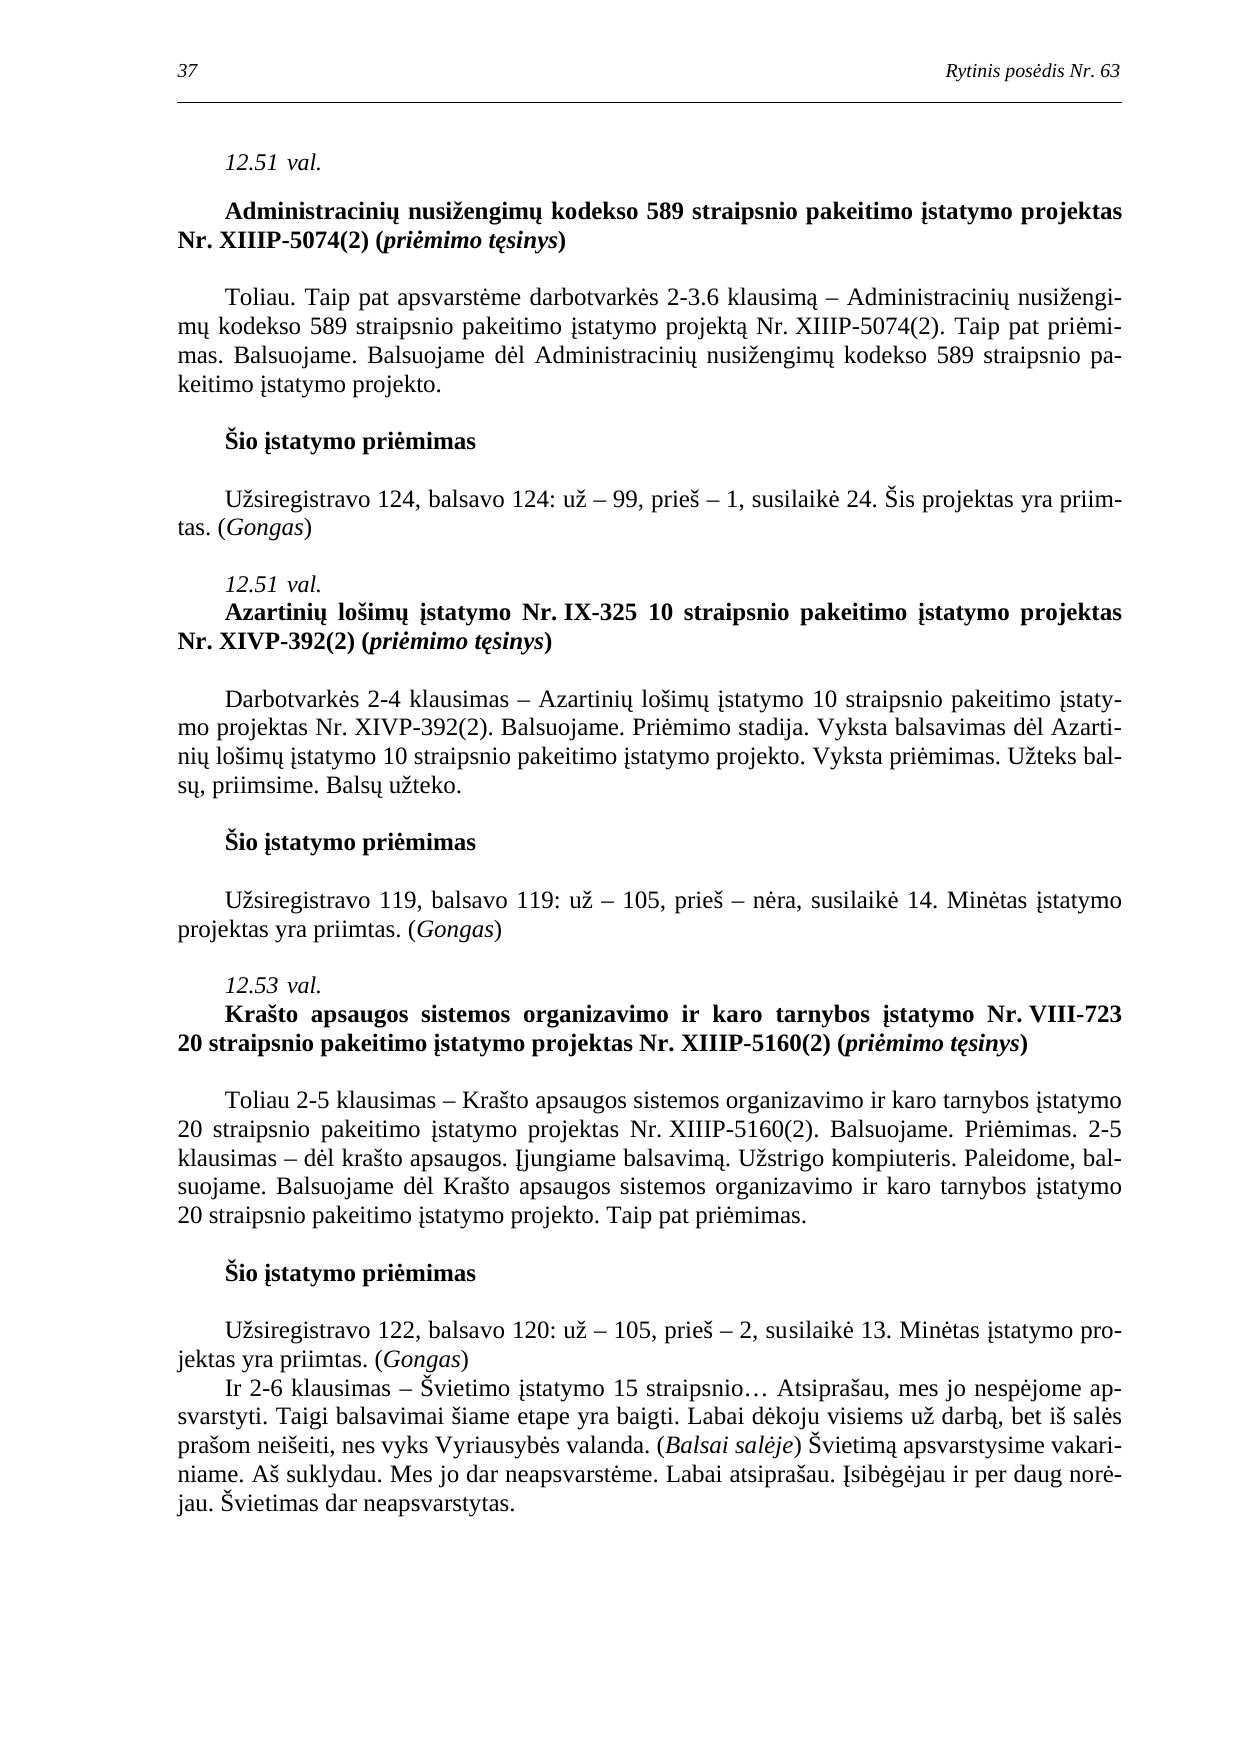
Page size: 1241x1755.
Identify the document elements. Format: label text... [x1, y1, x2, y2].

text 12.51 val. [224, 570, 1122, 597]
text Už­si­re­gist­ra­vo 122, bal­sa­vo 120: už – 105, prieš – 2, su­si­lai­kė 13. Mi­nė­tas įsta­ty­mo pro­jek­tas yra pri­im­tas. (Gon­gas) [177, 1315, 1122, 1373]
text Ir 2-6 klau­si­mas – Švie­ti­mo įsta­ty­mo 15 straips­nio… At­si­pra­šau, mes jo ne­spė­jo­me ap­svars­ty­ti. Tai­gi bal­sa­vi­mai šia­me eta­pe yra baig­ti. La­bai dė­ko­ju vi­siems už dar­bą, bet iš sa­lės pra­šom ne­iš­ei­ti, nes vyks Vy­riau­sy­bės valanda. (Bal­sai sa­lė­je) Švie­ti­mą ap­svars­ty­si­me va­ka­ri­nia­me. Aš su­kly­dau. Mes jo dar ne­ap­svars­tė­me. La­bai at­si­pra­šau. Įsi­bė­gė­jau ir per daug no­rė­jau. Švie­ti­mas dar ne­ap­svars­ty­tas. [177, 1373, 1122, 1516]
text Už­si­re­gist­ra­vo 124, bal­sa­vo 124: už – 99, prieš – 1, su­si­lai­kė 24. Šis pro­jek­tas yra pri­im­tas. (Gon­gas) [177, 484, 1122, 541]
text To­liau. Taip pat ap­svars­tė­me dar­bo­tvarkės 2-3.6 klau­si­mą – Ad­mi­nist­ra­ci­nių nu­si­žen­gi­mų ko­dek­so 589 straips­nio pa­kei­ti­mo įsta­ty­mo pro­jek­tą Nr. XIIIP-5074(2). Taip pat pri­ėmi­mas. Bal­suo­ja­me. Bal­suo­ja­me dėl Ad­mi­nist­ra­ci­nių nu­si­žen­gi­mų ko­dek­so 589 straips­nio pa­kei­ti­mo įsta­ty­mo pro­jek­to. [177, 282, 1122, 397]
text Azar­ti­nių lo­ši­mų įsta­ty­mo Nr. IX-325 10 straips­nio pa­kei­ti­mo įsta­ty­mo pro­jek­tas Nr. XIVP-392(2) (pri­ėmi­mo tę­si­nys) [177, 597, 1122, 655]
text Už­si­re­gist­ra­vo 119, bal­sa­vo 119: už – 105, prieš – nė­ra, su­si­lai­kė 14. Mi­nė­tas įsta­ty­mo pro­jek­tas yra pri­im­tas. (Gon­gas) [177, 885, 1122, 942]
text Šio įsta­ty­mo pri­ėmi­mas [177, 827, 1122, 856]
text Šio įsta­ty­mo pri­ėmi­mas [177, 1258, 1122, 1286]
text Šio įsta­ty­mo pri­ėmi­mas [177, 426, 1122, 455]
text 12.51 val. [224, 148, 1122, 175]
text 12.53 val. [224, 971, 1122, 999]
text Dar­bo­tvarkės 2-4 klau­si­mas – Azar­ti­nių lo­ši­mų įsta­ty­mo 10 straips­nio pa­kei­ti­mo įsta­ty­mo pro­jek­tas Nr. XIVP-392(2). Bal­suo­ja­me. Pri­ėmi­mo sta­di­ja. Vyks­ta bal­sa­vi­mas dėl Azar­ti­nių lo­ši­mų įsta­ty­mo 10 straips­nio pa­kei­ti­mo įsta­ty­mo pro­jek­to. Vyks­ta pri­ėmi­mas. Už­teks bal­sų, pri­im­si­me. Bal­sų už­te­ko. [177, 684, 1122, 799]
text To­liau 2-5 klau­si­mas – Kraš­to ap­sau­gos sis­te­mos or­ga­ni­za­vi­mo ir ka­ro tar­ny­bos įsta­ty­mo 20 straips­nio pa­kei­ti­mo įsta­ty­mo pro­jek­tas Nr. XIIIP-5160(2). Bal­suo­ja­me. Pri­ėmi­mas. 2-5 klau­si­mas – dėl kraš­to ap­sau­gos. Įjun­gia­me bal­sa­vi­mą. Už­stri­go kom­piu­te­ris. Pa­lei­do­me, bal­suo­ja­me. Bal­suo­ja­me dėl Kraš­to ap­sau­gos sis­te­mos or­ga­ni­za­vi­mo ir ka­ro tar­ny­bos įsta­ty­mo 20 straips­nio pa­kei­ti­mo įsta­ty­mo pro­jek­to. Taip pat pri­ėmi­mas. [177, 1085, 1122, 1229]
text Kraš­to ap­sau­gos sis­te­mos or­ga­ni­za­vi­mo ir ka­ro tar­ny­bos įsta­ty­mo Nr. VIII-723 20 straips­nio pa­kei­ti­mo įsta­ty­mo pro­jek­tas Nr. XIIIP-5160(2) (pri­ėmi­mo tę­si­nys) [177, 999, 1122, 1056]
text Ad­mi­nist­ra­ci­nių nu­si­žen­gi­mų ko­dek­so 589 straips­nio pa­kei­ti­mo įsta­ty­mo pro­jek­tas Nr. XIIIP-5074(2) (pri­ėmi­mo tę­si­nys) [177, 196, 1122, 254]
